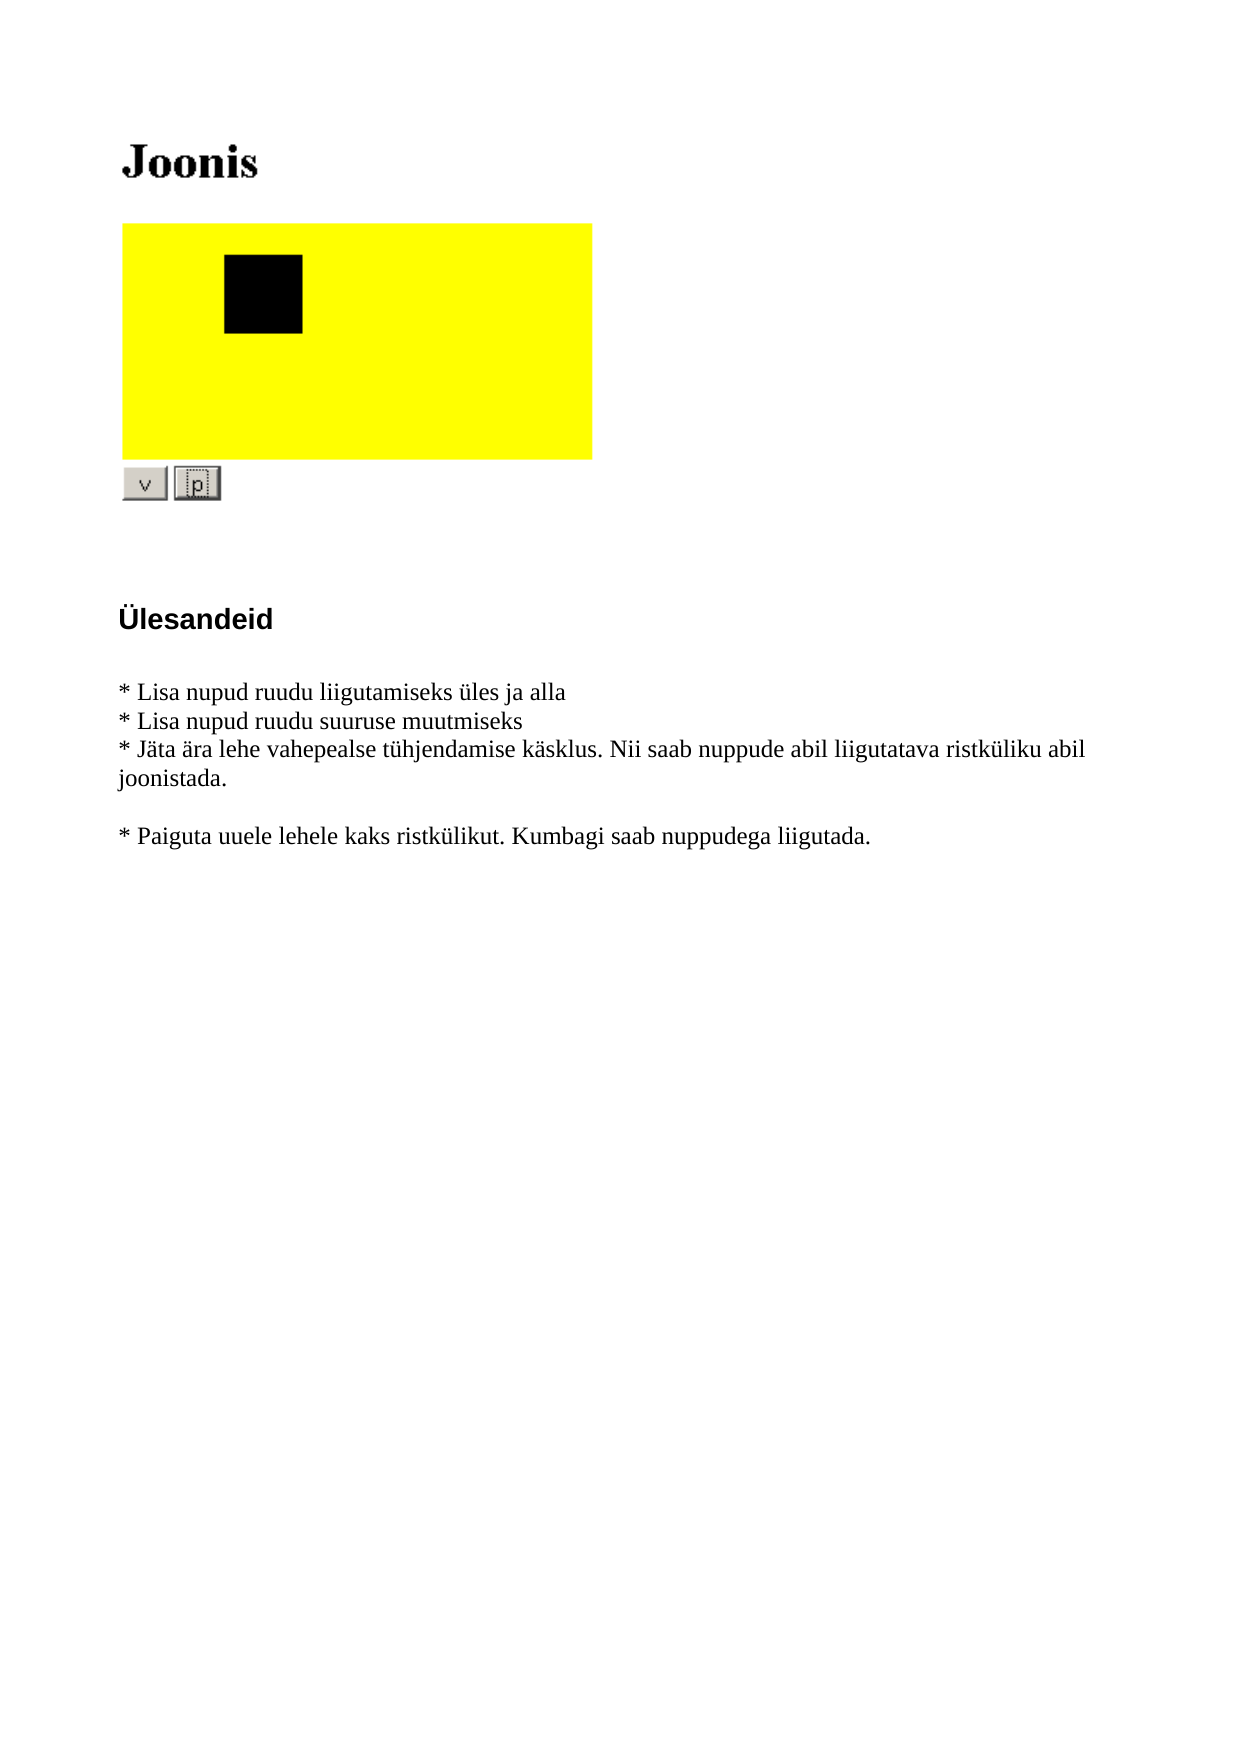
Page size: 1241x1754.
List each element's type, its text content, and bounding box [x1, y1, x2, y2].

text * Lisa nupud ruudu liigutamiseks üles ja alla [118, 677, 1122, 706]
text * Lisa nupud ruudu suuruse muutmiseks [118, 706, 1122, 734]
text * Paiguta uuele lehele kaks ristkülikut. Kumbagi saab nuppudega liigutada. [118, 821, 1122, 849]
subtitle Ülesandeid [118, 602, 1122, 636]
text * Jäta ära lehe vahepealse tühjendamise käsklus. Nii saab nuppude abil liigutatava ristküliku abil joonistada. [118, 734, 1122, 792]
